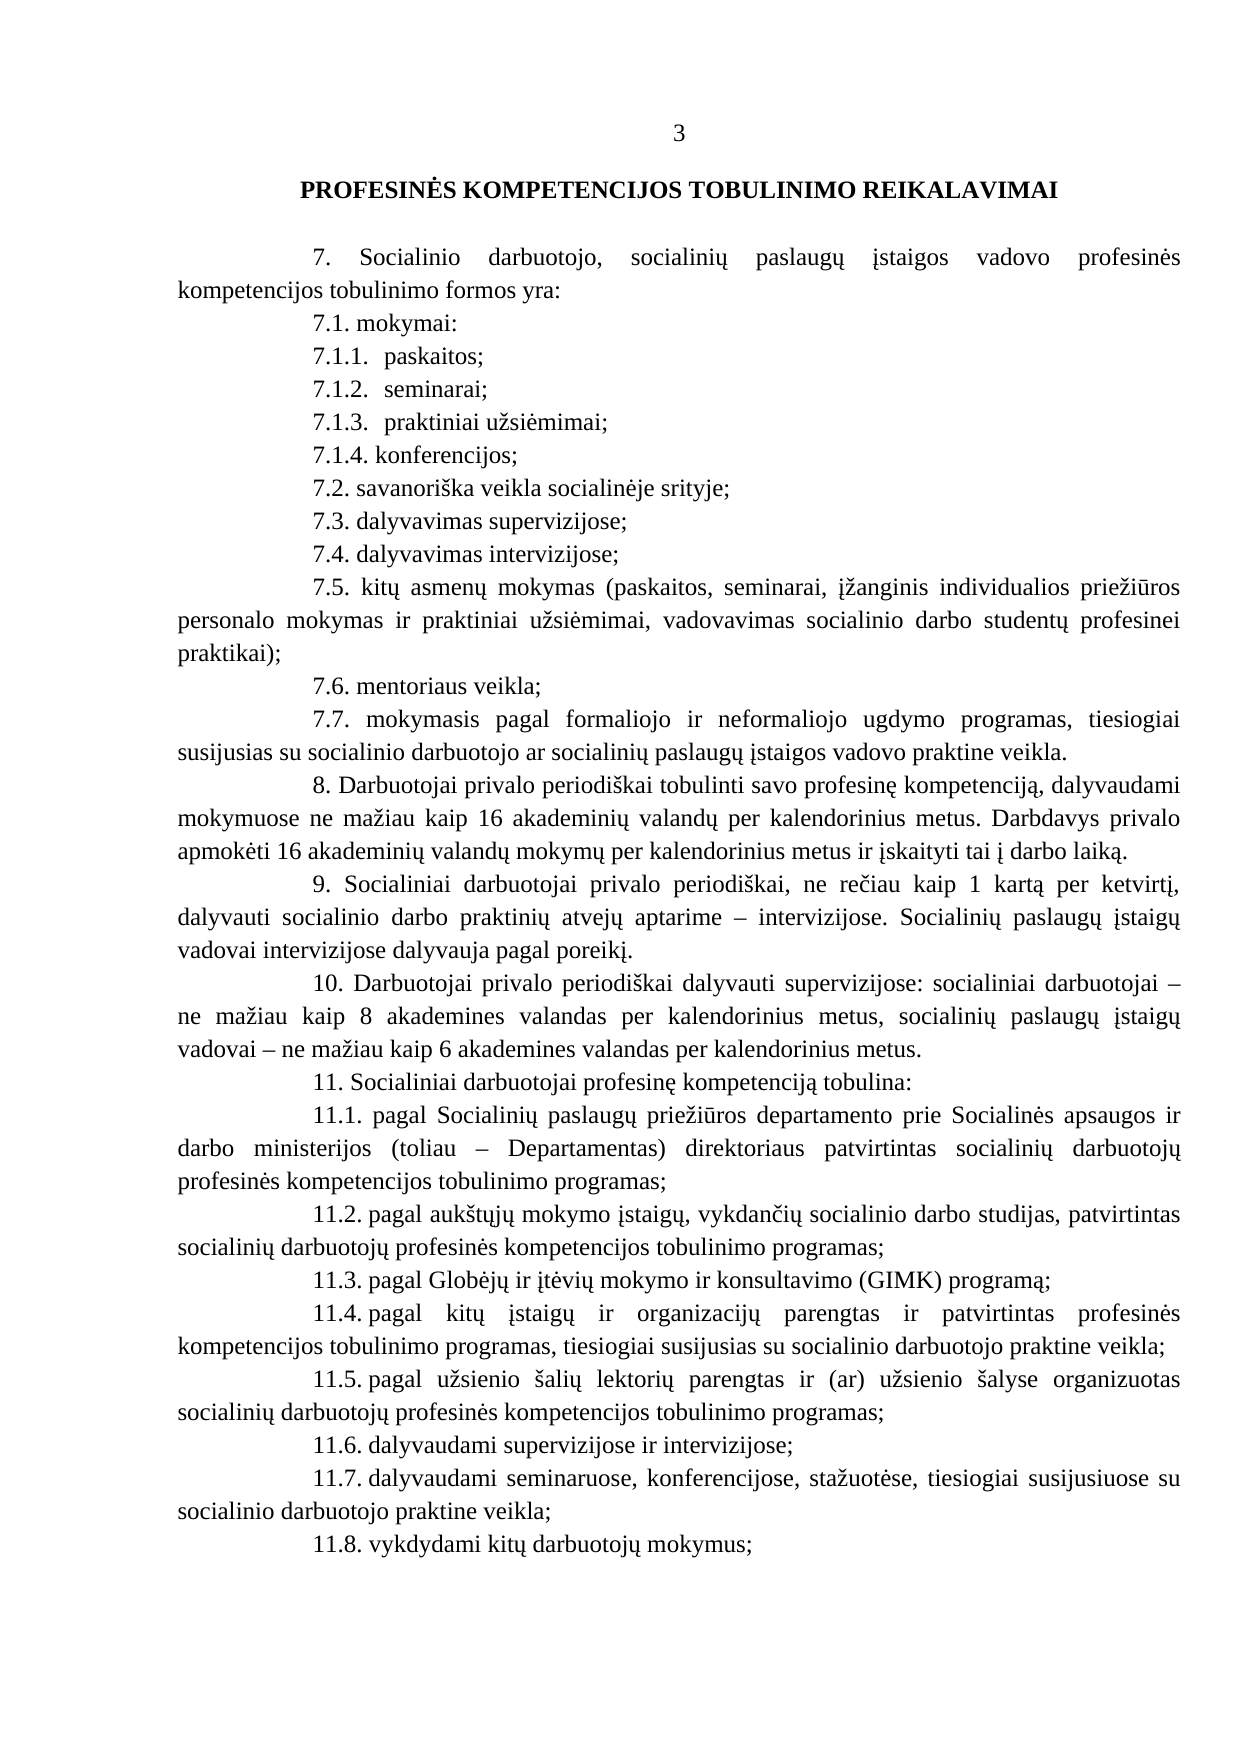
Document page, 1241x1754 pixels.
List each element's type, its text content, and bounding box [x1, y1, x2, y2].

text 7.1.3. praktiniai užsiėmimai; [177, 407, 1211, 436]
text 11. Socialiniai darbuotojai profesinę kompetenciją tobulina: [177, 1067, 1181, 1096]
text 7.7. mokymasis pagal formaliojo ir neformaliojo ugdymo programas, tiesiogiai susijusias su socialinio darbuotojo ar socialinių paslaugų įstaigos vadovo praktine veikla. [177, 704, 1181, 766]
text 11.7. dalyvaudami seminaruose, konferencijose, stažuotėse, tiesiogiai susijusiuose su socialinio darbuotojo praktine veikla; [177, 1463, 1181, 1525]
text 11.5. pagal užsienio šalių lektorių parengtas ir (ar) užsienio šalyse organizuotas socialinių darbuotojų profesinės kompetencijos tobulinimo programas; [177, 1364, 1181, 1426]
text 11.3. pagal Globėjų ir įtėvių mokymo ir konsultavimo (GIMK) programą; [177, 1265, 1181, 1294]
text 7.1.1. paskaitos; [177, 341, 1181, 369]
text 7.1.4. konferencijos; [177, 440, 1211, 468]
text PROFESINĖS KOMPETENCIJOS TOBULINIMO REIKALAVIMAI [177, 176, 1181, 204]
text 10. Darbuotojai privalo periodiškai dalyvauti supervizijose: socialiniai darbuotojai – ne mažiau kaip 8 akademines valandas per kalendorinius metus, socialinių paslaugų įstaigų vadovai – ne mažiau kaip 6 akademines valandas per kalendorinius metus. [177, 968, 1181, 1063]
text 7. Socialinio darbuotojo, socialinių paslaugų įstaigos vadovo profesinės kompetencijos tobulinimo formos yra: [177, 242, 1181, 303]
text 11.2. pagal aukštųjų mokymo įstaigų, vykdančių socialinio darbo studijas, patvirtintas socialinių darbuotojų profesinės kompetencijos tobulinimo programas; [177, 1199, 1181, 1261]
text 11.4. pagal kitų įstaigų ir organizacijų parengtas ir patvirtintas profesinės kompetencijos tobulinimo programas, tiesiogiai susijusias su socialinio darbuotojo praktine veikla; [177, 1298, 1181, 1360]
text 7.2. savanoriška veikla socialinėje srityje; [177, 473, 1211, 502]
text 7.1. mokymai: [177, 308, 1211, 336]
text 11.8. vykdydami kitų darbuotojų mokymus; [177, 1529, 1181, 1558]
text 9. Socialiniai darbuotojai privalo periodiškai, ne rečiau kaip 1 kartą per ketvirtį, dalyvauti socialinio darbo praktinių atvejų aptarime – intervizijose. Socialinių paslaugų įstaigų vadovai intervizijose dalyvauja pagal poreikį. [177, 869, 1181, 964]
text 7.3. dalyvavimas supervizijose; [177, 506, 1181, 534]
text 7.5. kitų asmenų mokymas (paskaitos, seminarai, įžanginis individualios priežiūros personalo mokymas ir praktiniai užsiėmimai, vadovavimas socialinio darbo studentų profesinei praktikai); [177, 572, 1181, 667]
text 11.6. dalyvaudami supervizijose ir intervizijose; [177, 1430, 1181, 1459]
text 8. Darbuotojai privalo periodiškai tobulinti savo profesinę kompetenciją, dalyvaudami mokymuose ne mažiau kaip 16 akademinių valandų per kalendorinius metus. Darbdavys privalo apmokėti 16 akademinių valandų mokymų per kalendorinius metus ir įskaityti tai į darbo laiką. [177, 770, 1181, 865]
text 7.4. dalyvavimas intervizijose; [177, 539, 1181, 568]
text 7.1.2. seminarai; [177, 374, 1211, 402]
text 11.1. pagal Socialinių paslaugų priežiūros departamento prie Socialinės apsaugos ir darbo ministerijos (toliau – Departamentas) direktoriaus patvirtintas socialinių darbuotojų profesinės kompetencijos tobulinimo programas; [177, 1100, 1181, 1195]
text 7.6. mentoriaus veikla; [177, 671, 1181, 700]
